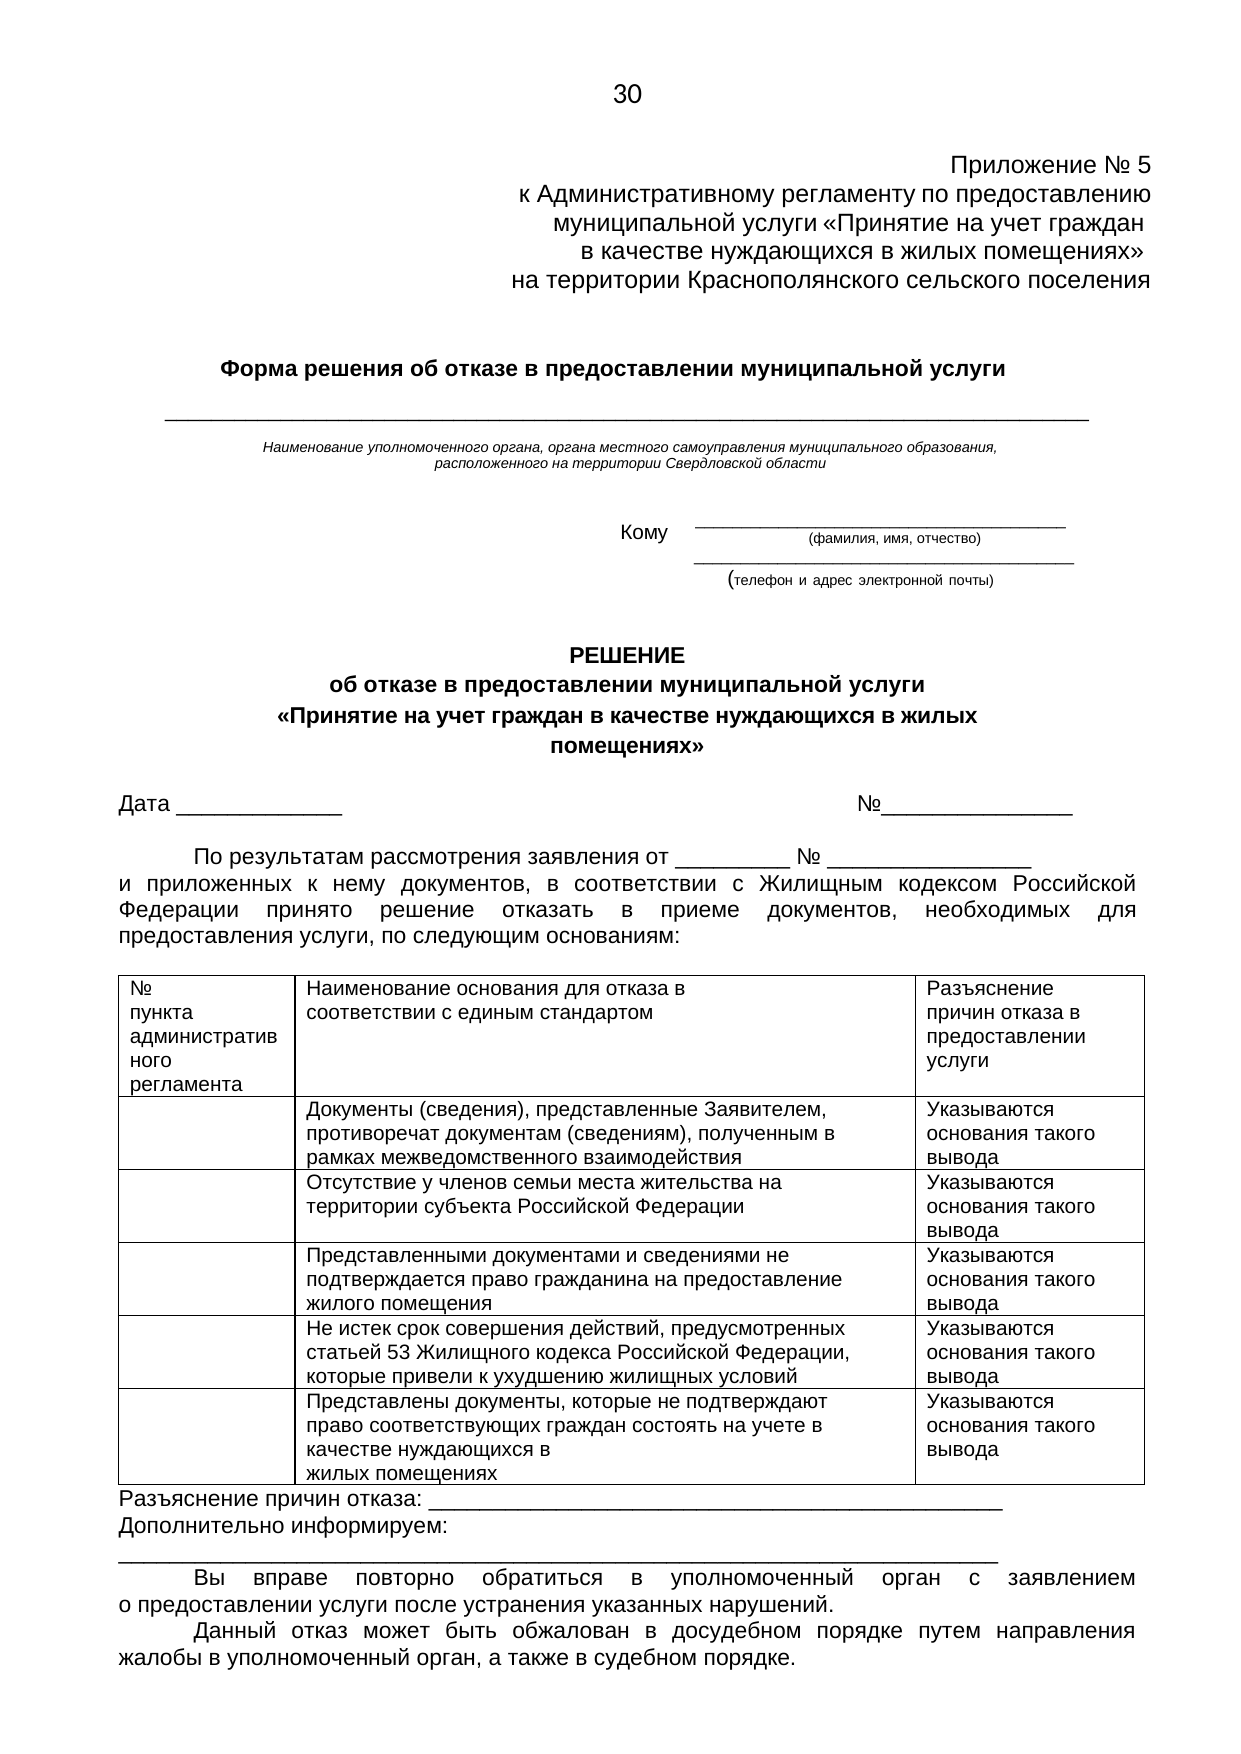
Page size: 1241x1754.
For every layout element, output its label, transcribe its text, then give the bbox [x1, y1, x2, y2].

text _________________________________________ [694, 546, 1151, 565]
table_cell Указываются основания такого вывода [916, 1243, 1144, 1314]
table_header № пункта административного регламента [119, 976, 294, 1096]
text Приложение № 5 [103, 150, 1151, 179]
text ________________________________________ [695, 510, 1104, 529]
table_header Разъяснение причин отказа в предоставлении услуги [916, 976, 1144, 1096]
table_cell Указываются основания такого вывода [916, 1389, 1144, 1484]
table_cell Представлены документы, которые не подтверждают право соответствующих граждан состоять на учете в качестве нуждающихся в жилых помещениях [296, 1389, 915, 1484]
text на территории Краснополянского сельского поселения [103, 265, 1151, 294]
text Данный отказ может быть обжалован в досудебном порядке путем направления жалобы в уполномоченный орган, а также в судебном порядке. [118, 1617, 1136, 1670]
table_cell Указываются основания такого вывода [916, 1097, 1144, 1169]
table_cell [119, 1316, 294, 1387]
text Наименование уполномоченного органа, органа местного самоуправления муниципального образования, [111, 438, 1151, 455]
table_cell Отсутствие у членов семьи места жительства на территории субъекта Российской Федерации [296, 1170, 915, 1242]
text и приложенных к нему документов, в соответствии с Жилищным кодексом Российской Федерации принято решение отказать в приеме документов, необходимых для предоставления услуги, по следующим основаниям: [118, 869, 1137, 948]
table_cell Документы (сведения), представленные Заявителем, противоречат документам (сведениям), полученным в рамках межведомственного взаимодействия [296, 1097, 915, 1169]
table_cell Не истек срок совершения действий, предусмотренных статьей 53 Жилищного кодекса Российской Федерации, которые привели к ухудшению жилищных условий [296, 1316, 915, 1387]
text расположенного на территории Свердловской области [111, 455, 1151, 472]
text об отказе в предоставлении муниципальной услуги [118, 668, 1136, 699]
text муниципальной услуги «Принятие на учет граждан [103, 207, 1151, 236]
table_header Наименование основания для отказа в соответствии с единым стандартом [296, 976, 915, 1096]
text (телефон и адрес электронной почты) [727, 565, 1151, 589]
text (фамилия, имя, отчество) [808, 529, 1104, 546]
text в качестве нуждающихся в жилых помещениях» [103, 236, 1151, 265]
text Разъяснение причин отказа: _____________________________________________ [118, 1485, 1136, 1512]
text к Административному регламенту по предоставлению [103, 179, 1151, 207]
table_cell Указываются основания такого вывода [916, 1170, 1144, 1242]
table_cell [119, 1389, 294, 1484]
text Дата _____________ №_______________ [118, 790, 1137, 817]
table_cell Указываются основания такого вывода [916, 1316, 1144, 1387]
text РЕШЕНИЕ [118, 642, 1136, 668]
text Форма решения об отказе в предоставлении муниципальной услуги [220, 355, 1151, 382]
text По результатам рассмотрения заявления от _________ № ________________ [118, 843, 1137, 869]
text Вы вправе повторно обратиться в уполномоченный орган с заявлением о предоставлении услуги после устранения указанных нарушений. [118, 1564, 1136, 1617]
table_cell [119, 1097, 294, 1169]
table_cell [119, 1170, 294, 1242]
table_cell [119, 1243, 294, 1314]
text Кому [620, 520, 695, 544]
text «Принятие на учет граждан в качестве нуждающихся в жилых [118, 699, 1136, 729]
text Дополнительно информируем: _____________________________________________________________________ [118, 1512, 1136, 1564]
table_cell Представленными документами и сведениями не подтверждается право гражданина на предоставление жилого помещения [296, 1243, 915, 1314]
text помещениях» [118, 729, 1136, 760]
